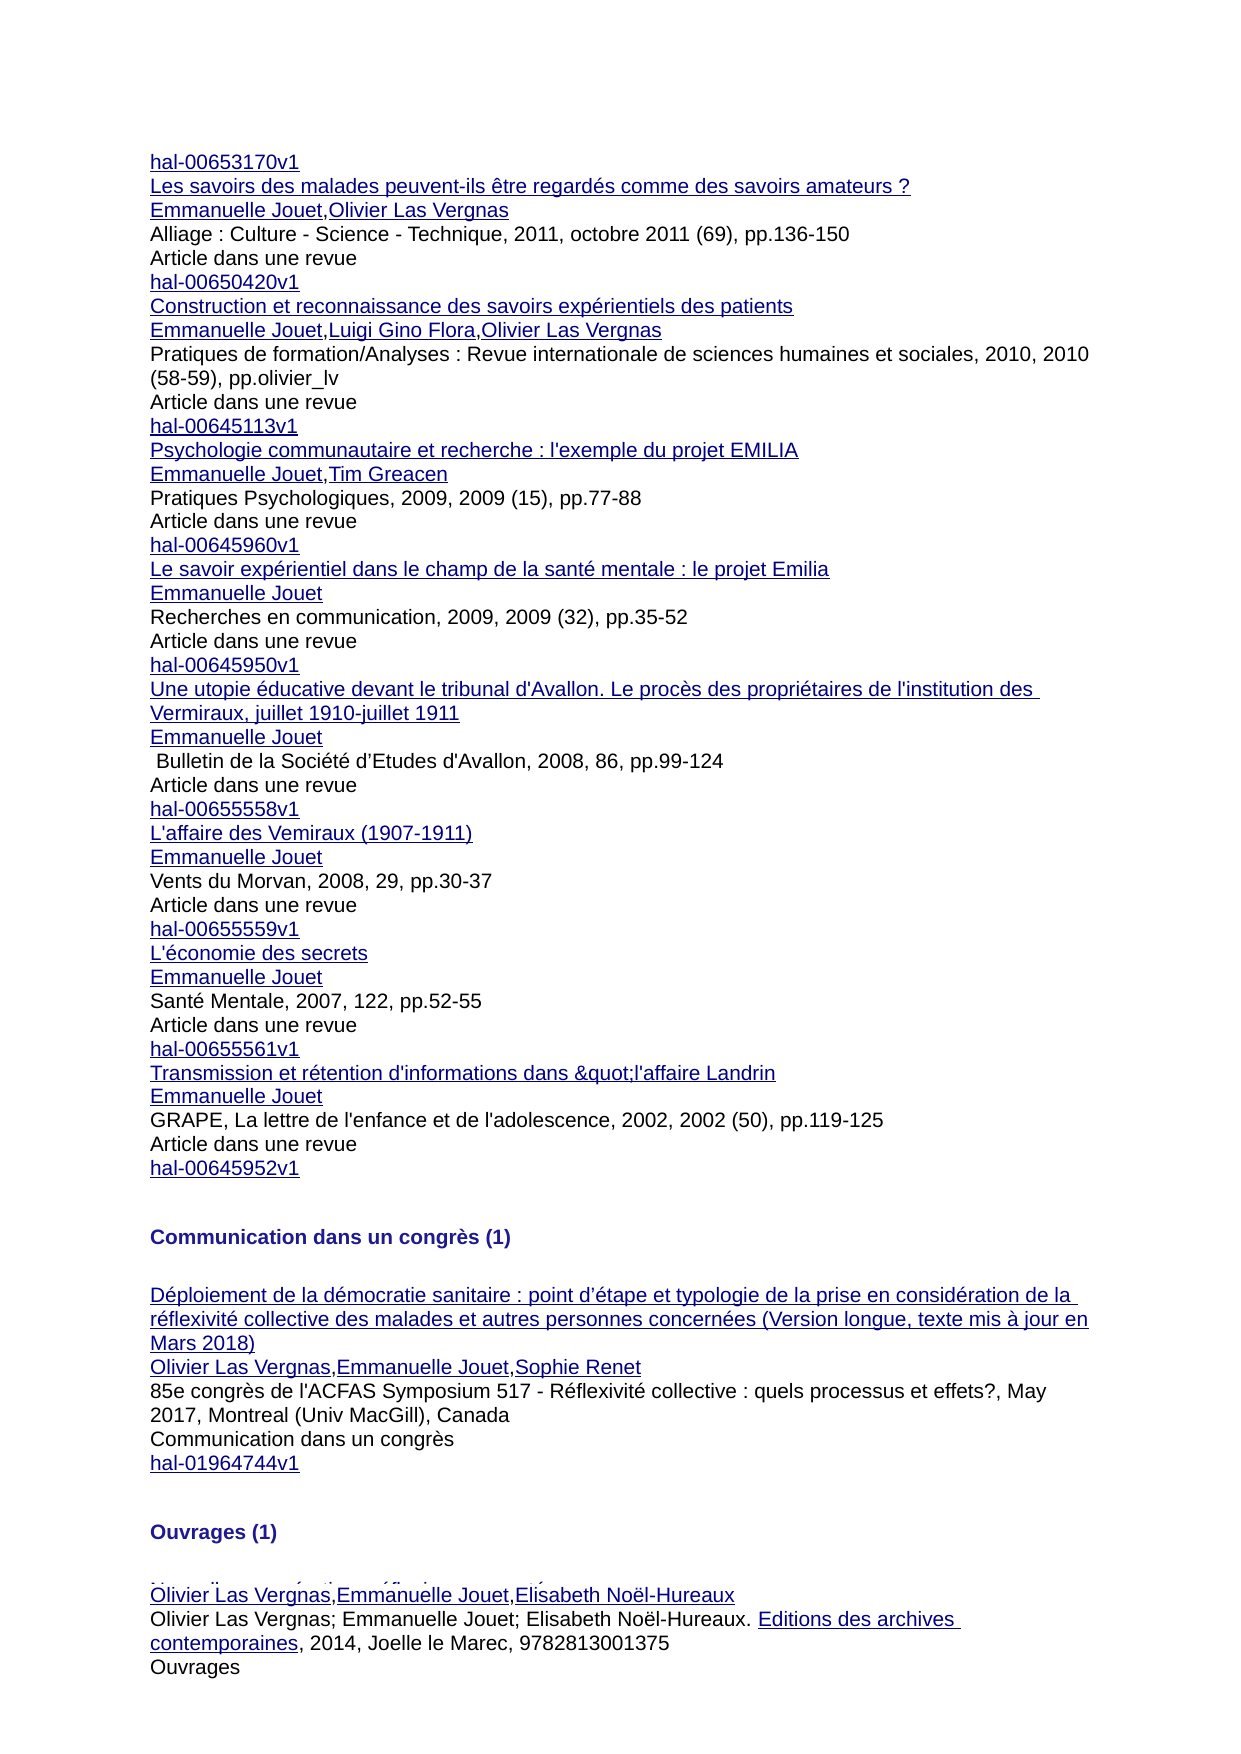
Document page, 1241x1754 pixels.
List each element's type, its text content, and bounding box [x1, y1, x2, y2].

table_cell Transmission et rétention d'informations dans &quot;l'affaire Landrin Emmanuelle Jouet GRAPE, La lettre de l'enfance et de l'adolescence, 2002, 2002 (50), pp.119-125 Article dans une revue hal-00645952v1 [150, 1060, 1090, 1180]
table_header Nouvelles coopérations réflexives en santé Olivier Las Vergnas,Emmanuelle Jouet,Elisabeth Noël-Hureaux Olivier Las Vergnas; Emmanuelle Jouet; Elisabeth Noël-Hureaux. Editions des archives contemporaines, 2014, Joelle le Marec, 9782813001375 Ouvrages hal-01079378v1 [150, 1578, 1090, 1679]
table_cell Les savoirs des malades peuvent-ils être regardés comme des savoirs amateurs ? Emmanuelle Jouet,Olivier Las Vergnas Alliage : Culture - Science - Technique, 2011, octobre 2011 (69), pp.136-150 Article dans une revue hal-00650420v1 [150, 174, 1090, 294]
table_cell hal-00653170v1 [150, 150, 1090, 174]
table_cell L'affaire des Vemiraux (1907-1911) Emmanuelle Jouet Vents du Morvan, 2008, 29, pp.30-37 Article dans une revue hal-00655559v1 [150, 821, 1090, 941]
table_cell L'économie des secrets Emmanuelle Jouet Santé Mentale, 2007, 122, pp.52-55 Article dans une revue hal-00655561v1 [150, 941, 1090, 1060]
table_cell Le savoir expérientiel dans le champ de la santé mentale : le projet Emilia Emmanuelle Jouet Recherches en communication, 2009, 2009 (32), pp.35-52 Article dans une revue hal-00645950v1 [150, 557, 1090, 677]
subtitle Ouvrages (1) [150, 1520, 1090, 1544]
table_cell Une utopie éducative devant le tribunal d'Avallon. Le procès des propriétaires de l'institution des Vermiraux, juillet 1910-juillet 1911 Emmanuelle Jouet Bulletin de la Société d’Etudes d'Avallon, 2008, 86, pp.99-124 Article dans une revue hal-00655558v1 [150, 677, 1090, 821]
table_header Déploiement de la démocratie sanitaire : point d’étape et typologie de la prise en considération de la réflexivité collective des malades et autres personnes concernées (Version longue, texte mis à jour en Mars 2018) Olivier Las Vergnas,Emmanuelle Jouet,Sophie Renet 85e congrès de l'ACFAS Symposium 517 - Réflexivité collective : quels processus et effets?, May 2017, Montreal (Univ MacGill), Canada Communication dans un congrès hal-01964744v1 [150, 1283, 1090, 1475]
subtitle Communication dans un congrès (1) [150, 1225, 1090, 1249]
table_cell Psychologie communautaire et recherche : l'exemple du projet EMILIA Emmanuelle Jouet,Tim Greacen Pratiques Psychologiques, 2009, 2009 (15), pp.77-88 Article dans une revue hal-00645960v1 [150, 438, 1090, 557]
table_cell Construction et reconnaissance des savoirs expérientiels des patients Emmanuelle Jouet,Luigi Gino Flora,Olivier Las Vergnas Pratiques de formation/Analyses : Revue internationale de sciences humaines et sociales, 2010, 2010 (58-59), pp.olivier_lv Article dans une revue hal-00645113v1 [150, 294, 1090, 437]
